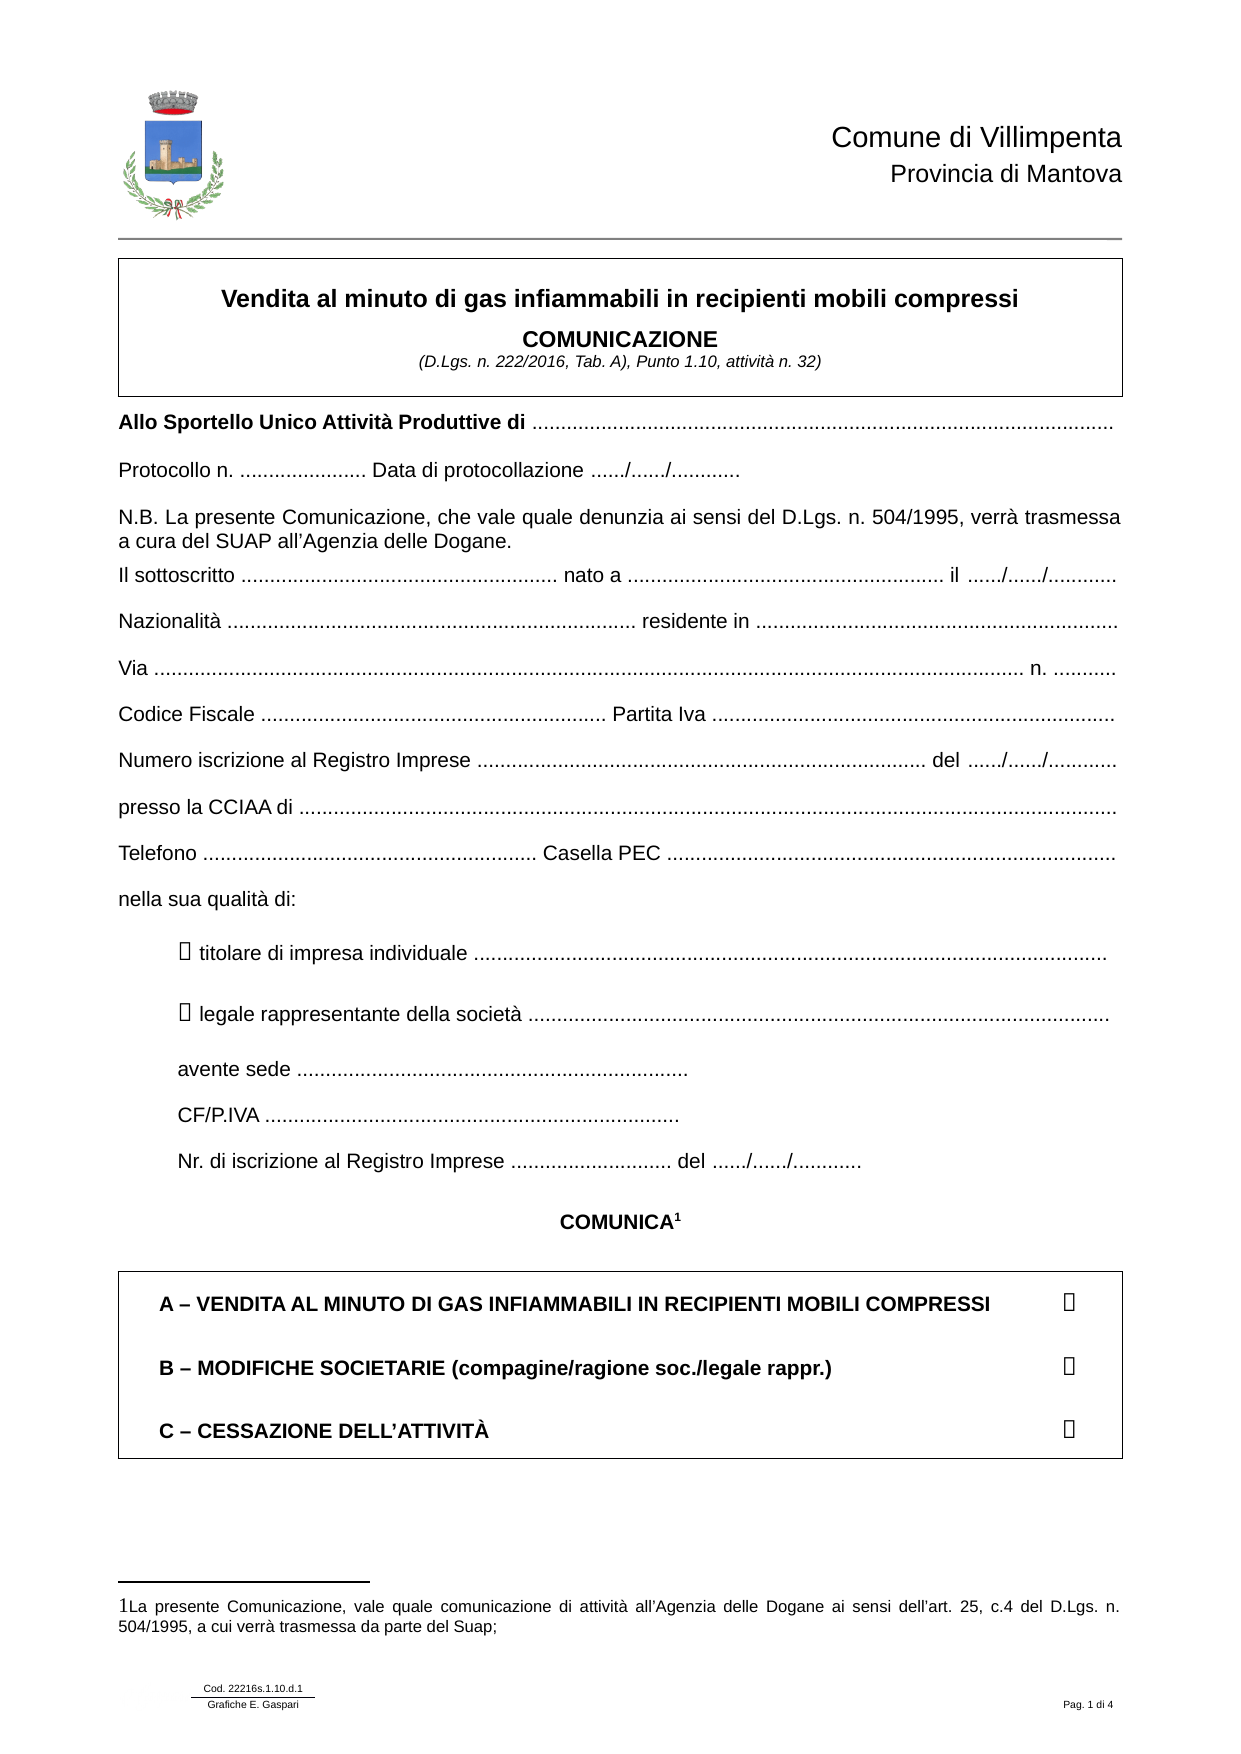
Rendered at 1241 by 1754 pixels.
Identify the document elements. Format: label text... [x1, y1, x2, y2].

text Nazionalità ....................................................................... residente in ............................................................... [118, 609, 1122, 633]
text Via ....................................................................................................................................................... n. ........... [118, 656, 1122, 679]
text Codice Fiscale ............................................................ Partita Iva ...................................................................... [118, 702, 1122, 726]
text Allo Sportello Unico Attività Produttive di ..................................................................................................... [118, 410, 1122, 434]
picture [122, 90, 224, 221]
text Nr. di iscrizione al Registro Imprese ............................ del ....../....../............ [177, 1149, 1122, 1173]
text Telefono .......................................................... Casella PEC .............................................................................. [118, 841, 1122, 865]
text nella sua qualità di: [118, 887, 1122, 911]
text  legale rappresentante della società ..................................................................................................... [177, 995, 1122, 1029]
text  titolare di impresa individuale .............................................................................................................. [177, 934, 1122, 968]
text N.B. La presente Comunicazione, che vale quale denunzia ai sensi del D.Lgs. n. 504/1995, verrà trasmessa a cura del SUAP all’Agenzia delle Dogane. [118, 504, 1122, 552]
text Protocollo n. ...................... Data di protocollazione ....../....../............ [118, 458, 1122, 482]
text La presente Comunicazione, vale quale comunicazione di attività all’Agenzia delle Dogane ai sensi dell’art. 25, c.4 del D.Lgs. n. 504/1995, a cui verrà trasmessa da parte del Suap; [118, 1593, 1122, 1636]
text avente sede .................................................................... [177, 1057, 1122, 1081]
text Numero iscrizione al Registro Imprese .............................................................................. del ....../....../............ [118, 748, 1122, 772]
text CF/P.IVA ........................................................................ [177, 1103, 1122, 1127]
text COMUNICA [118, 1210, 1122, 1234]
text presso la CCIAA di .............................................................................................................................................. [118, 794, 1122, 818]
table_header Vendita al minuto di gas infiammabili in recipienti mobili compressi COMUNICAZIONE (D.Lgs. n. 222/2016, Tab. A), Punto 1.10, attività n. 32) [119, 259, 1122, 396]
text Il sottoscritto ....................................................... nato a ....................................................... il ....../....../............ [118, 563, 1122, 587]
text Comune di Villimpenta [224, 121, 1122, 154]
table_header A – VENDITA AL MINUTO DI GAS INFIAMMABILI IN RECIPIENTI MOBILI COMPRESSI  B – MODIFICHE SOCIETARIE (compagine/ragione soc./legale rappr.)  C – CESSAZIONE DELL’ATTIVITÀ  [119, 1272, 1122, 1458]
text Provincia di Mantova [224, 159, 1122, 188]
